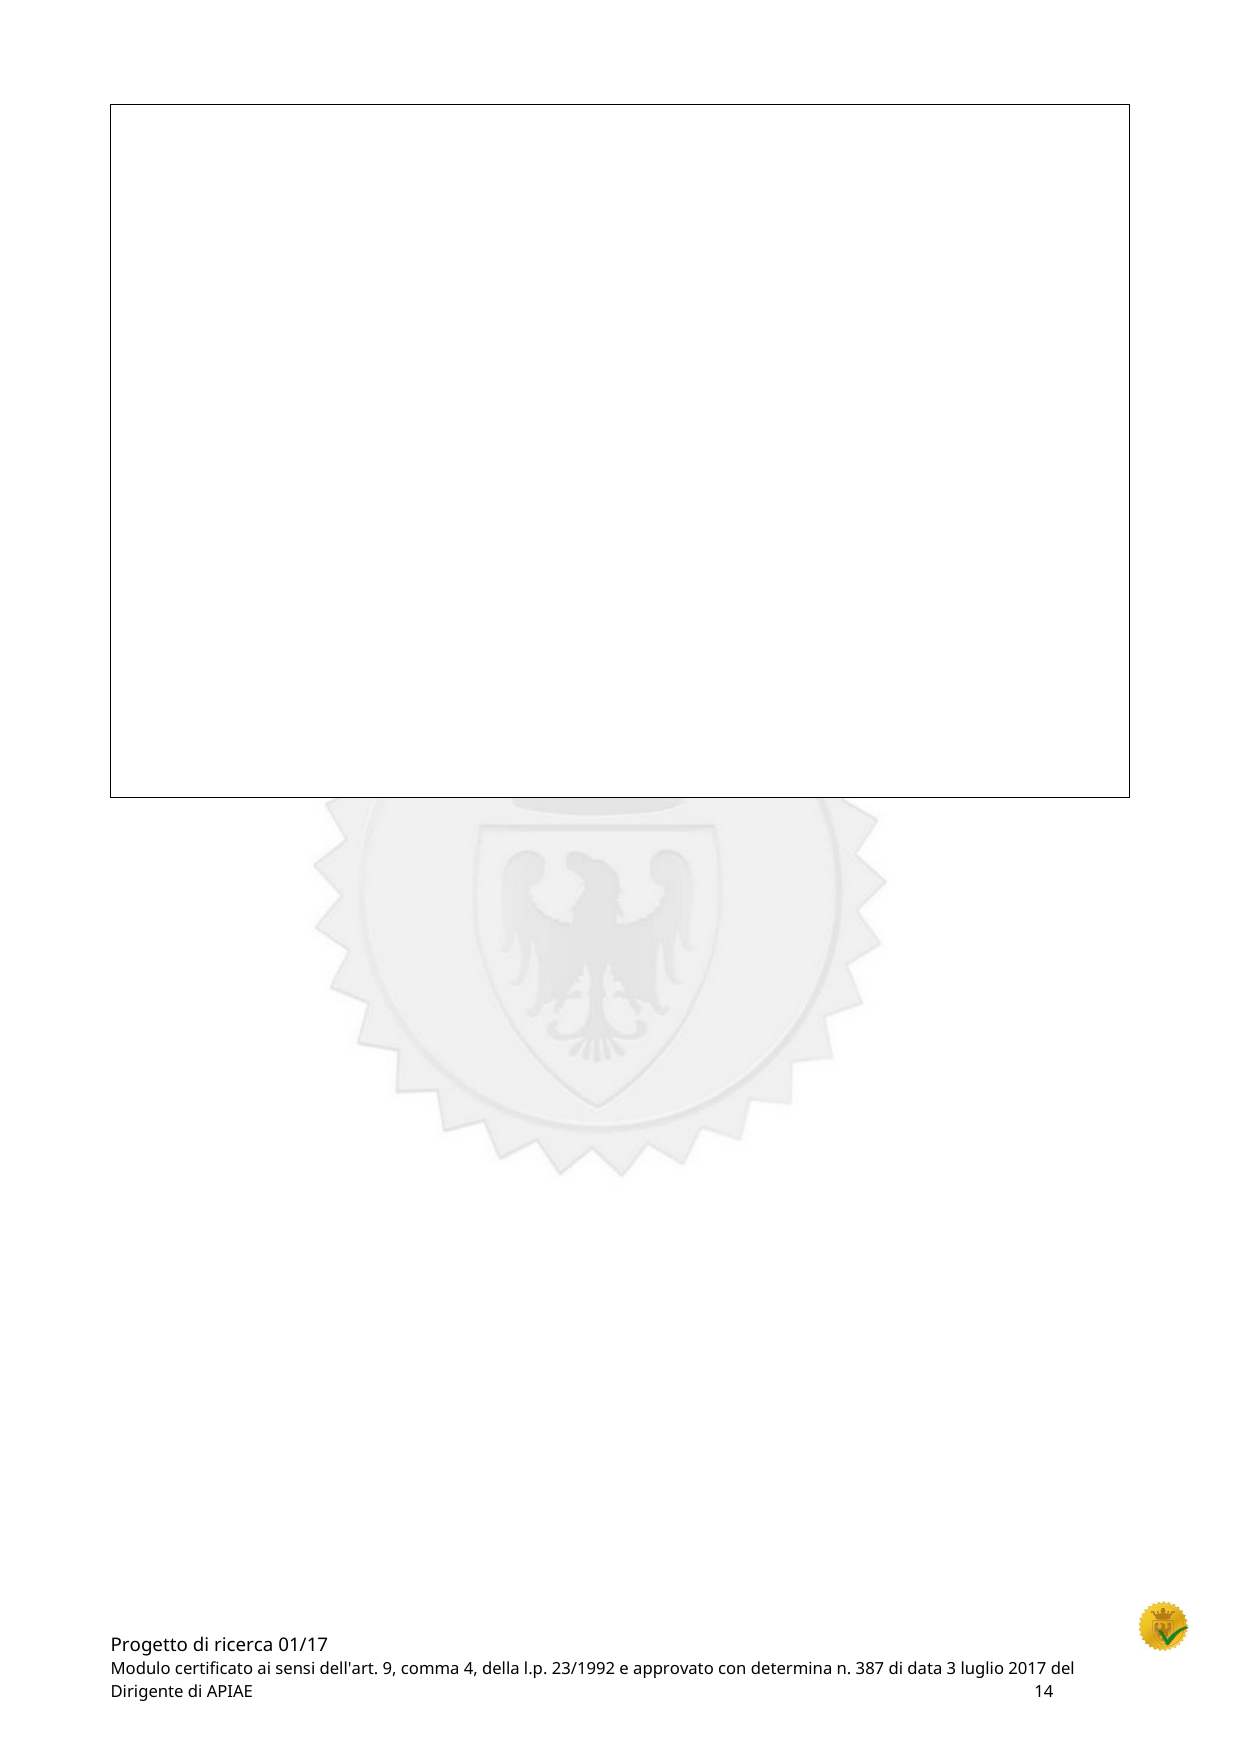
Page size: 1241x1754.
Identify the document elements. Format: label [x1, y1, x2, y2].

picture [1138, 1601, 1190, 1651]
picture [110, 798, 1130, 1703]
picture [110, 56, 1130, 104]
